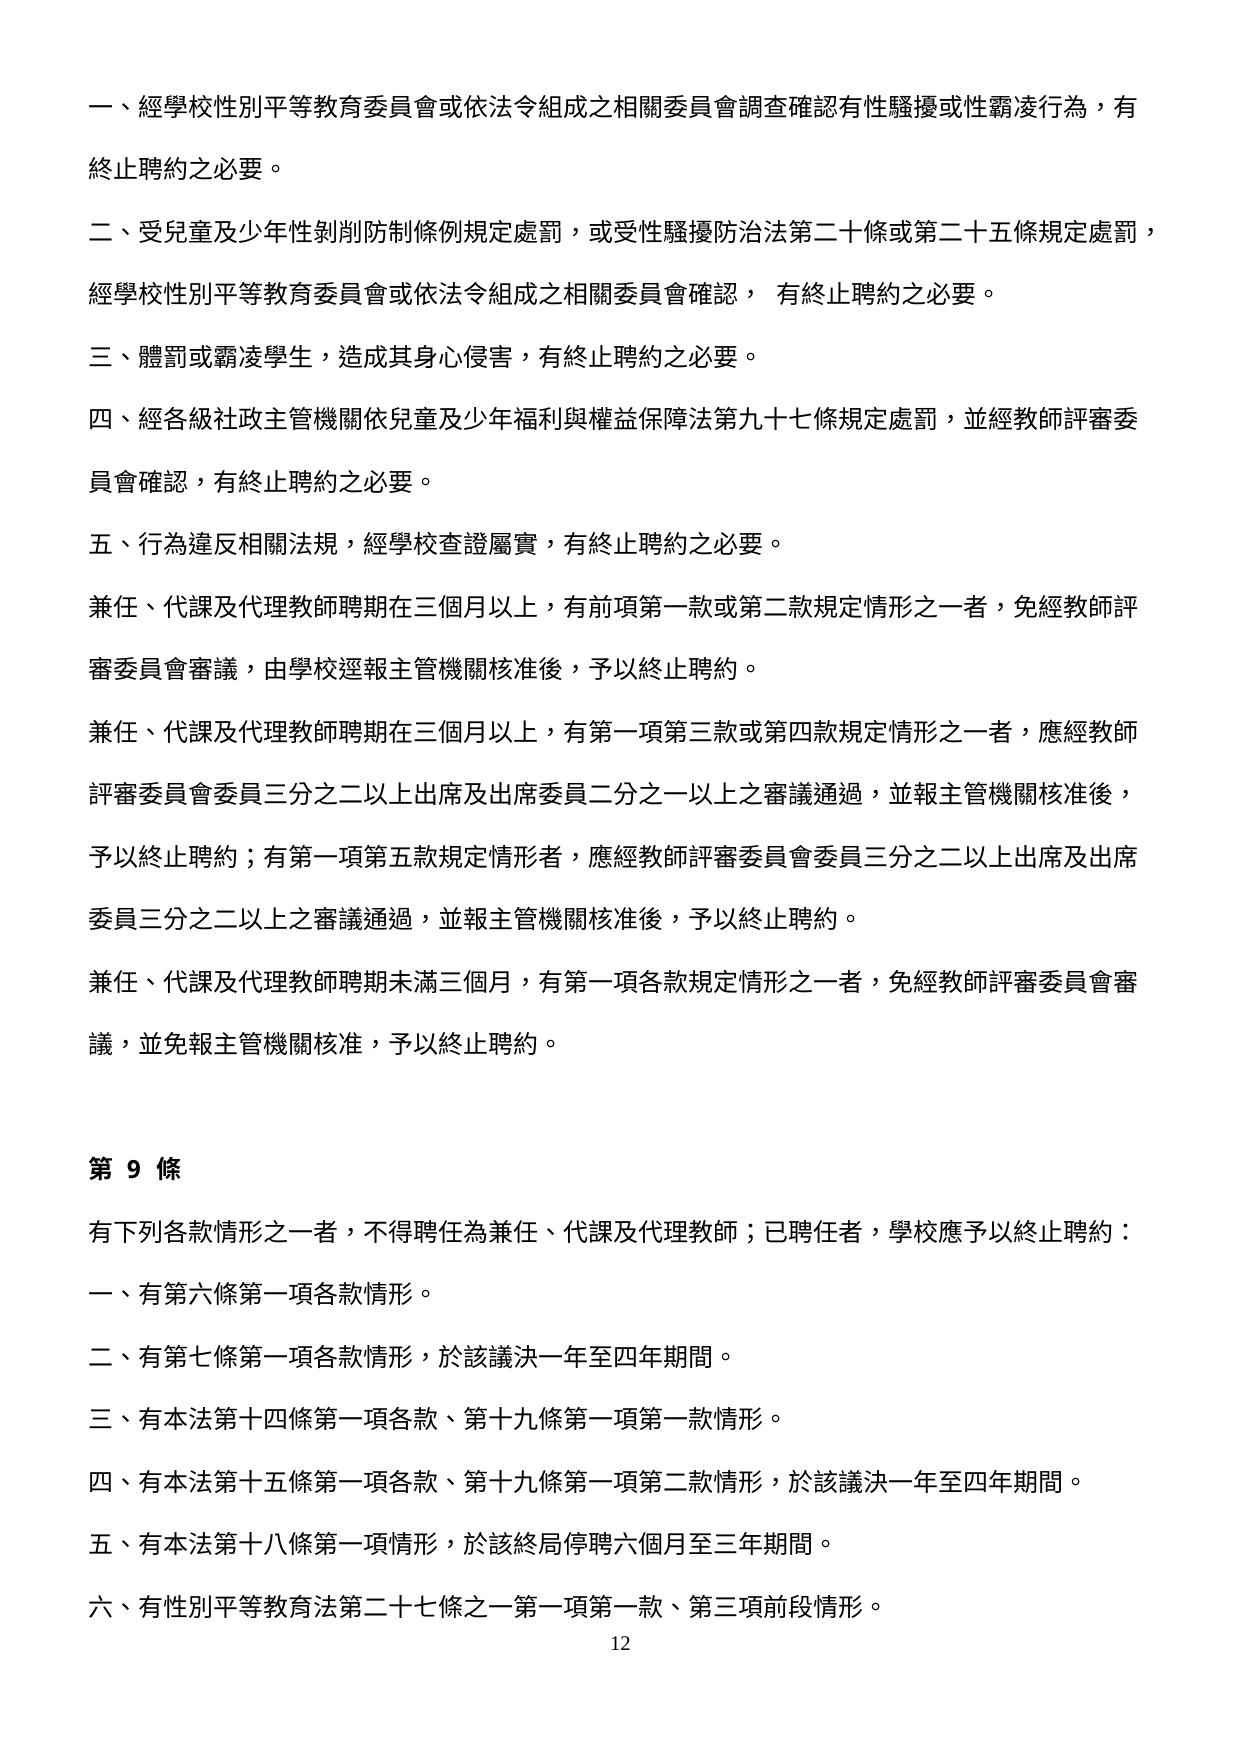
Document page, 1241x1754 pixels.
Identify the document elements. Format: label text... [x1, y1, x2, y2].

text 五、有本法第十八條第一項情形，於該終局停聘六個月至三年期間。 [89, 1501, 1152, 1564]
text 四、有本法第十五條第一項各款、第十九條第一項第二款情形，於該議決一年至四年期間。 [89, 1439, 1152, 1501]
text 五、行為違反相關法規，經學校查證屬實，有終止聘約之必要。 [89, 501, 1152, 564]
text 三、有本法第十四條第一項各款、第十九條第一項第一款情形。 [89, 1376, 1152, 1439]
text 一、有第六條第一項各款情形。 [89, 1251, 1152, 1314]
text 二、受兒童及少年性剝削防制條例規定處罰，或受性騷擾防治法第二十條或第二十五條規定處罰，經學校性別平等教育委員會或依法令組成之相關委員會確認， 有終止聘約之必要。 [89, 189, 1152, 314]
text 二、有第七條第一項各款情形，於該議決一年至四年期間。 [89, 1314, 1152, 1376]
text 四、經各級社政主管機關依兒童及少年福利與權益保障法第九十七條規定處罰，並經教師評審委員會確認，有終止聘約之必要。 [89, 376, 1152, 501]
text 兼任、代課及代理教師聘期在三個月以上，有前項第一款或第二款規定情形之一者，免經教師評審委員會審議，由學校逕報主管機關核准後，予以終止聘約。 [89, 564, 1152, 689]
text 第 9 條 [89, 1126, 1152, 1189]
text 六、有性別平等教育法第二十七條之一第一項第一款、第三項前段情形。 [89, 1564, 1152, 1626]
text 兼任、代課及代理教師聘期未滿三個月，有第一項各款規定情形之一者，免經教師評審委員會審議，並免報主管機關核准，予以終止聘約。 [89, 939, 1152, 1064]
text 兼任、代課及代理教師聘期在三個月以上，有第一項第三款或第四款規定情形之一者，應經教師評審委員會委員三分之二以上出席及出席委員二分之一以上之審議通過，並報主管機關核准後，予以終止聘約；有第一項第五款規定情形者，應經教師評審委員會委員三分之二以上出席及出席委員三分之二以上之審議通過，並報主管機關核准後，予以終止聘約。 [89, 689, 1152, 939]
text 有下列各款情形之一者，不得聘任為兼任、代課及代理教師；已聘任者，學校應予以終止聘約： [89, 1189, 1152, 1251]
text 三、體罰或霸凌學生，造成其身心侵害，有終止聘約之必要。 [89, 314, 1152, 376]
text 一、經學校性別平等教育委員會或依法令組成之相關委員會調查確認有性騷擾或性霸凌行為，有終止聘約之必要。 [89, 64, 1152, 189]
